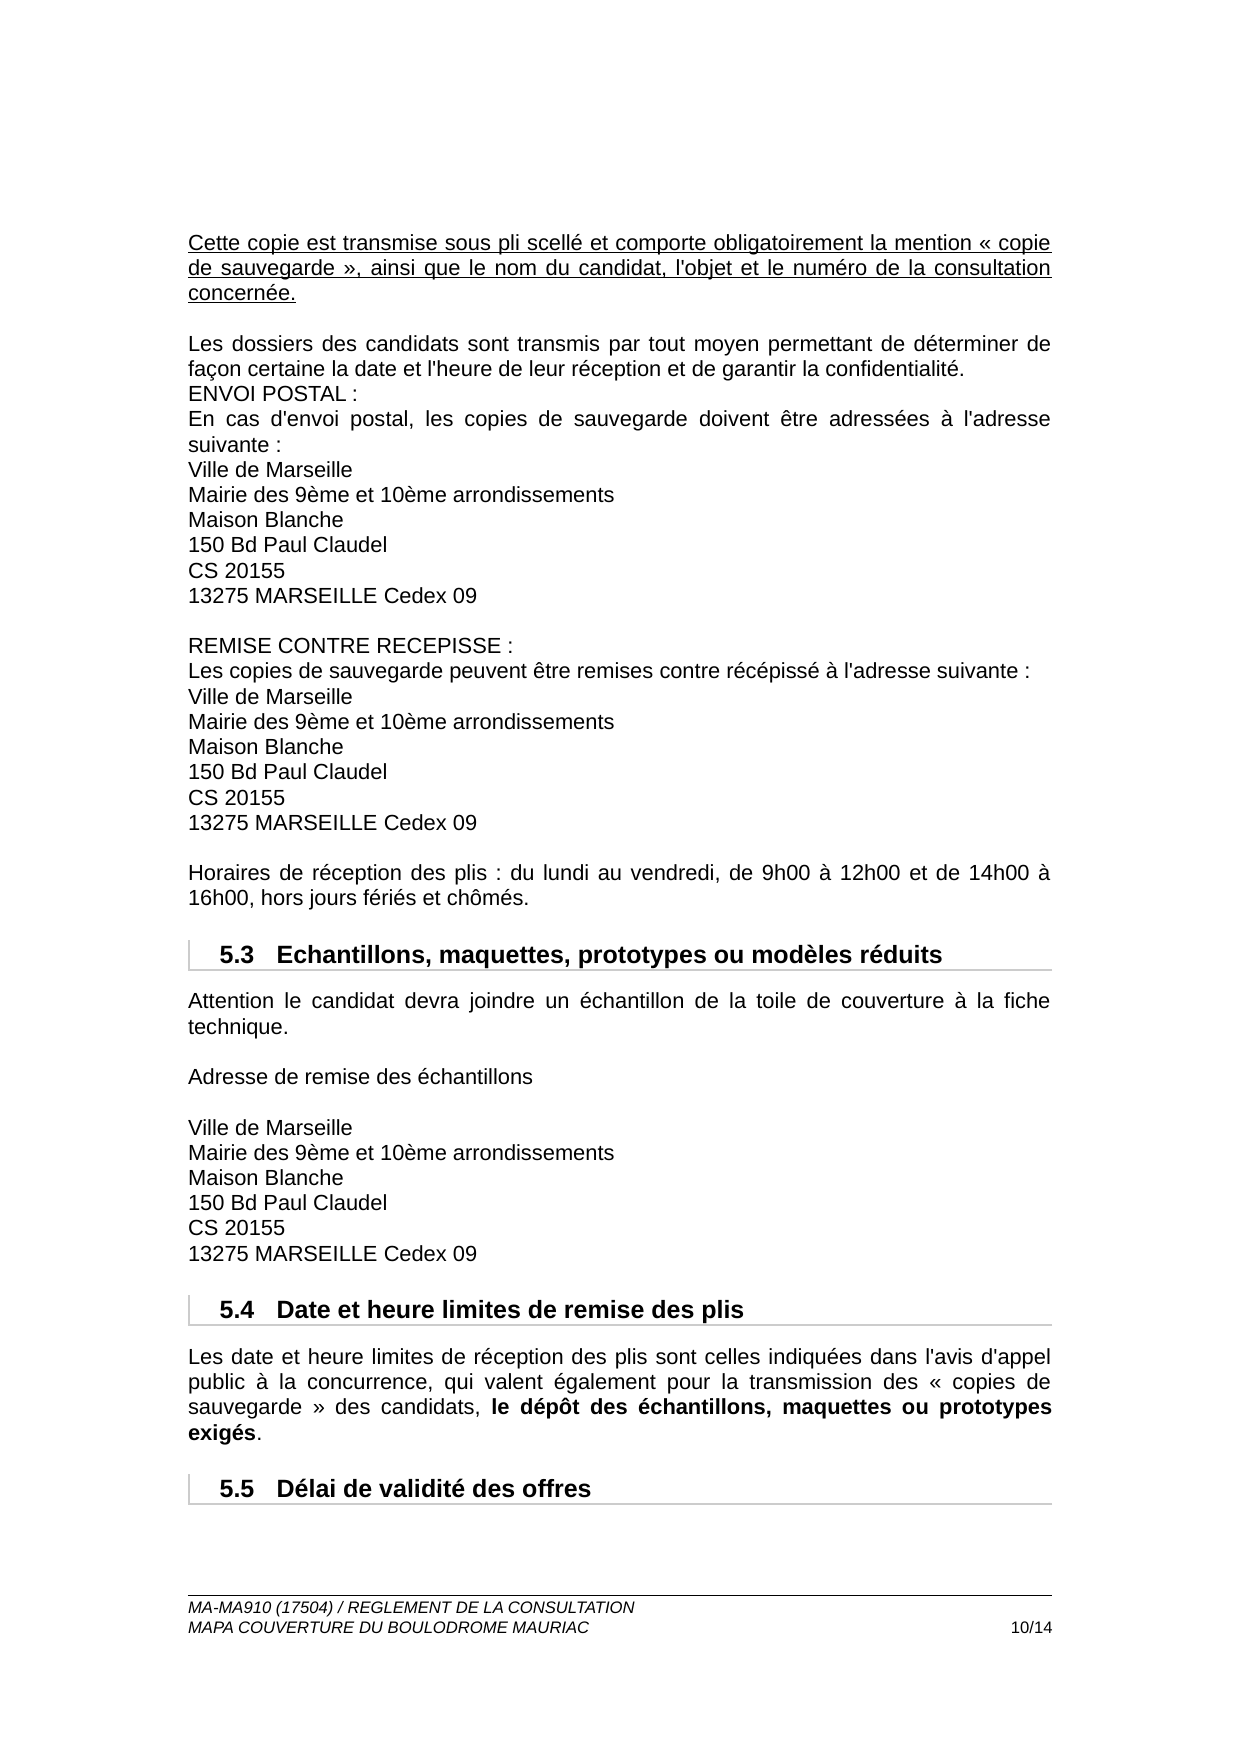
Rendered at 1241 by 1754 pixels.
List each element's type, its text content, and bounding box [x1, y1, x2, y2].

text Ville de Marseille [188, 683, 1052, 709]
text Maison Blanche [188, 734, 1052, 759]
text 150 Bd Paul Claudel [188, 1190, 1052, 1215]
text 13275 MARSEILLE Cedex 09 [188, 1241, 1052, 1266]
text REMISE CONTRE RECEPISSE : [188, 633, 1052, 658]
text 150 Bd Paul Claudel [188, 759, 1052, 784]
text Mairie des 9ème et 10ème arrondissements [188, 709, 1052, 734]
text CS 20155 [188, 1215, 1052, 1241]
text Cette copie est transmise sous pli scellé et comporte obligatoirement la mention « copie [188, 230, 1052, 252]
text Les date et heure limites de réception des plis sont celles indiquées dans l'avis d'appel public à la concurrence, qui valent également pour la transmission des « copies de sauvegarde » des candidats, le dépôt des échantillons, maquettes ou prototypes exigés. [188, 1344, 1052, 1444]
text Maison Blanche [188, 507, 1052, 532]
text Les dossiers des candidats sont transmis par tout moyen permettant de déterminer de façon certaine la date et l'heure de leur réception et de garantir la confidentialité. [188, 331, 1052, 381]
text Maison Blanche [188, 1165, 1052, 1190]
subtitle Délai de validité des offres [190, 1474, 1052, 1503]
text 150 Bd Paul Claudel [188, 532, 1052, 557]
text concernée. [188, 278, 1052, 305]
text Mairie des 9ème et 10ème arrondissements [188, 482, 1052, 507]
text 13275 MARSEILLE Cedex 09 [188, 583, 1052, 608]
text Ville de Marseille [188, 457, 1052, 482]
text En cas d'envoi postal, les copies de sauvegarde doivent être adressées à l'adresse suivante : [188, 406, 1052, 457]
text Mairie des 9ème et 10ème arrondissements [188, 1140, 1052, 1165]
text ENVOI POSTAL : [188, 381, 1052, 406]
text de sauvegarde », ainsi que le nom du candidat, l'objet et le numéro de la consultation [188, 253, 1052, 277]
subtitle Date et heure limites de remise des plis [190, 1295, 1052, 1324]
text Adresse de remise des échantillons [188, 1064, 1052, 1089]
text CS 20155 [188, 557, 1052, 583]
text Horaires de réception des plis : du lundi au vendredi, de 9h00 à 12h00 et de 14h00 à 16h00, hors jours fériés et chômés. [188, 860, 1052, 910]
text Les copies de sauvegarde peuvent être remises contre récépissé à l'adresse suivante : [188, 658, 1052, 683]
text Attention le candidat devra joindre un échantillon de la toile de couverture à la fiche technique. [188, 988, 1052, 1039]
text CS 20155 [188, 784, 1052, 809]
subtitle Echantillons, maquettes, prototypes ou modèles réduits [190, 940, 1052, 969]
text Ville de Marseille [188, 1114, 1052, 1140]
text 13275 MARSEILLE Cedex 09 [188, 809, 1052, 835]
